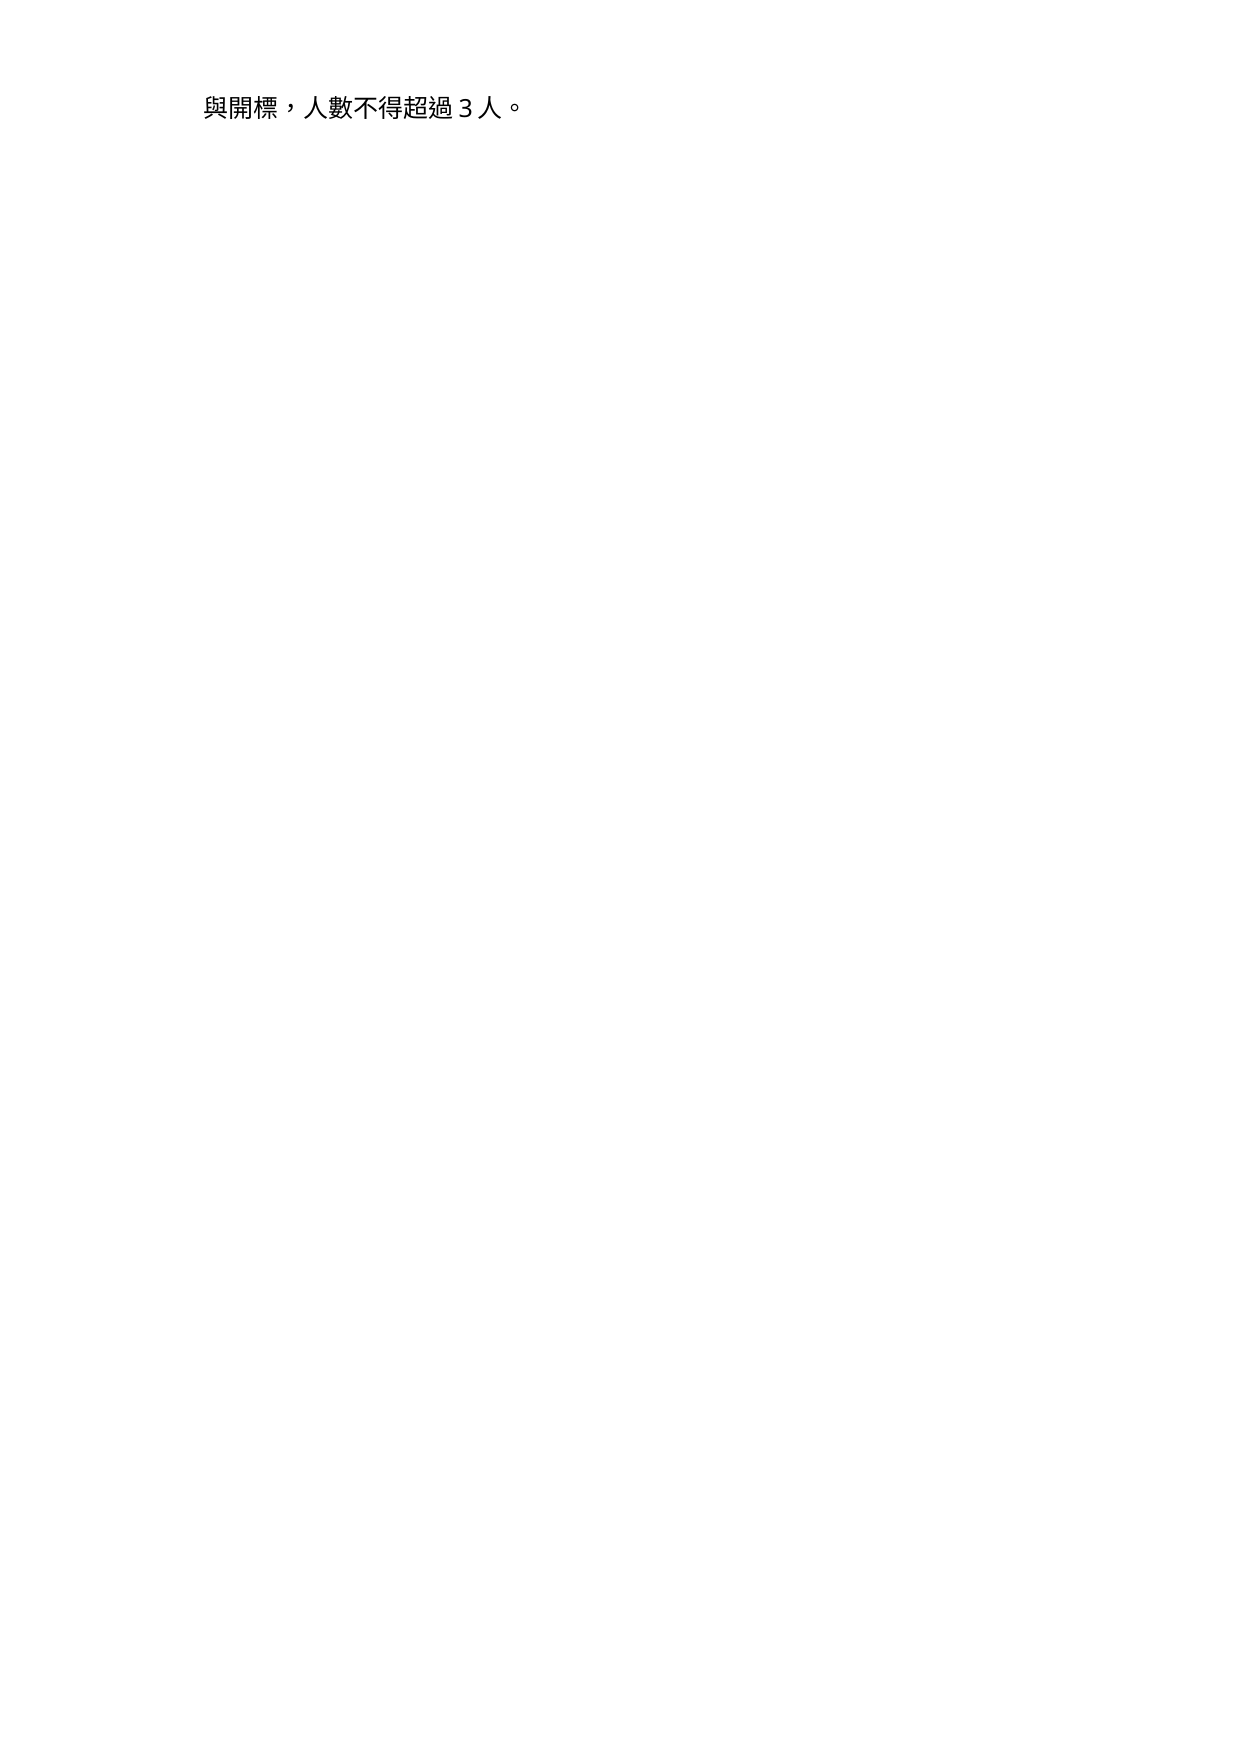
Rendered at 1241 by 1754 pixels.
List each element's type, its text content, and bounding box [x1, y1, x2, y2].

text 與開標，人數不得超過3人。 [166, 89, 1181, 125]
